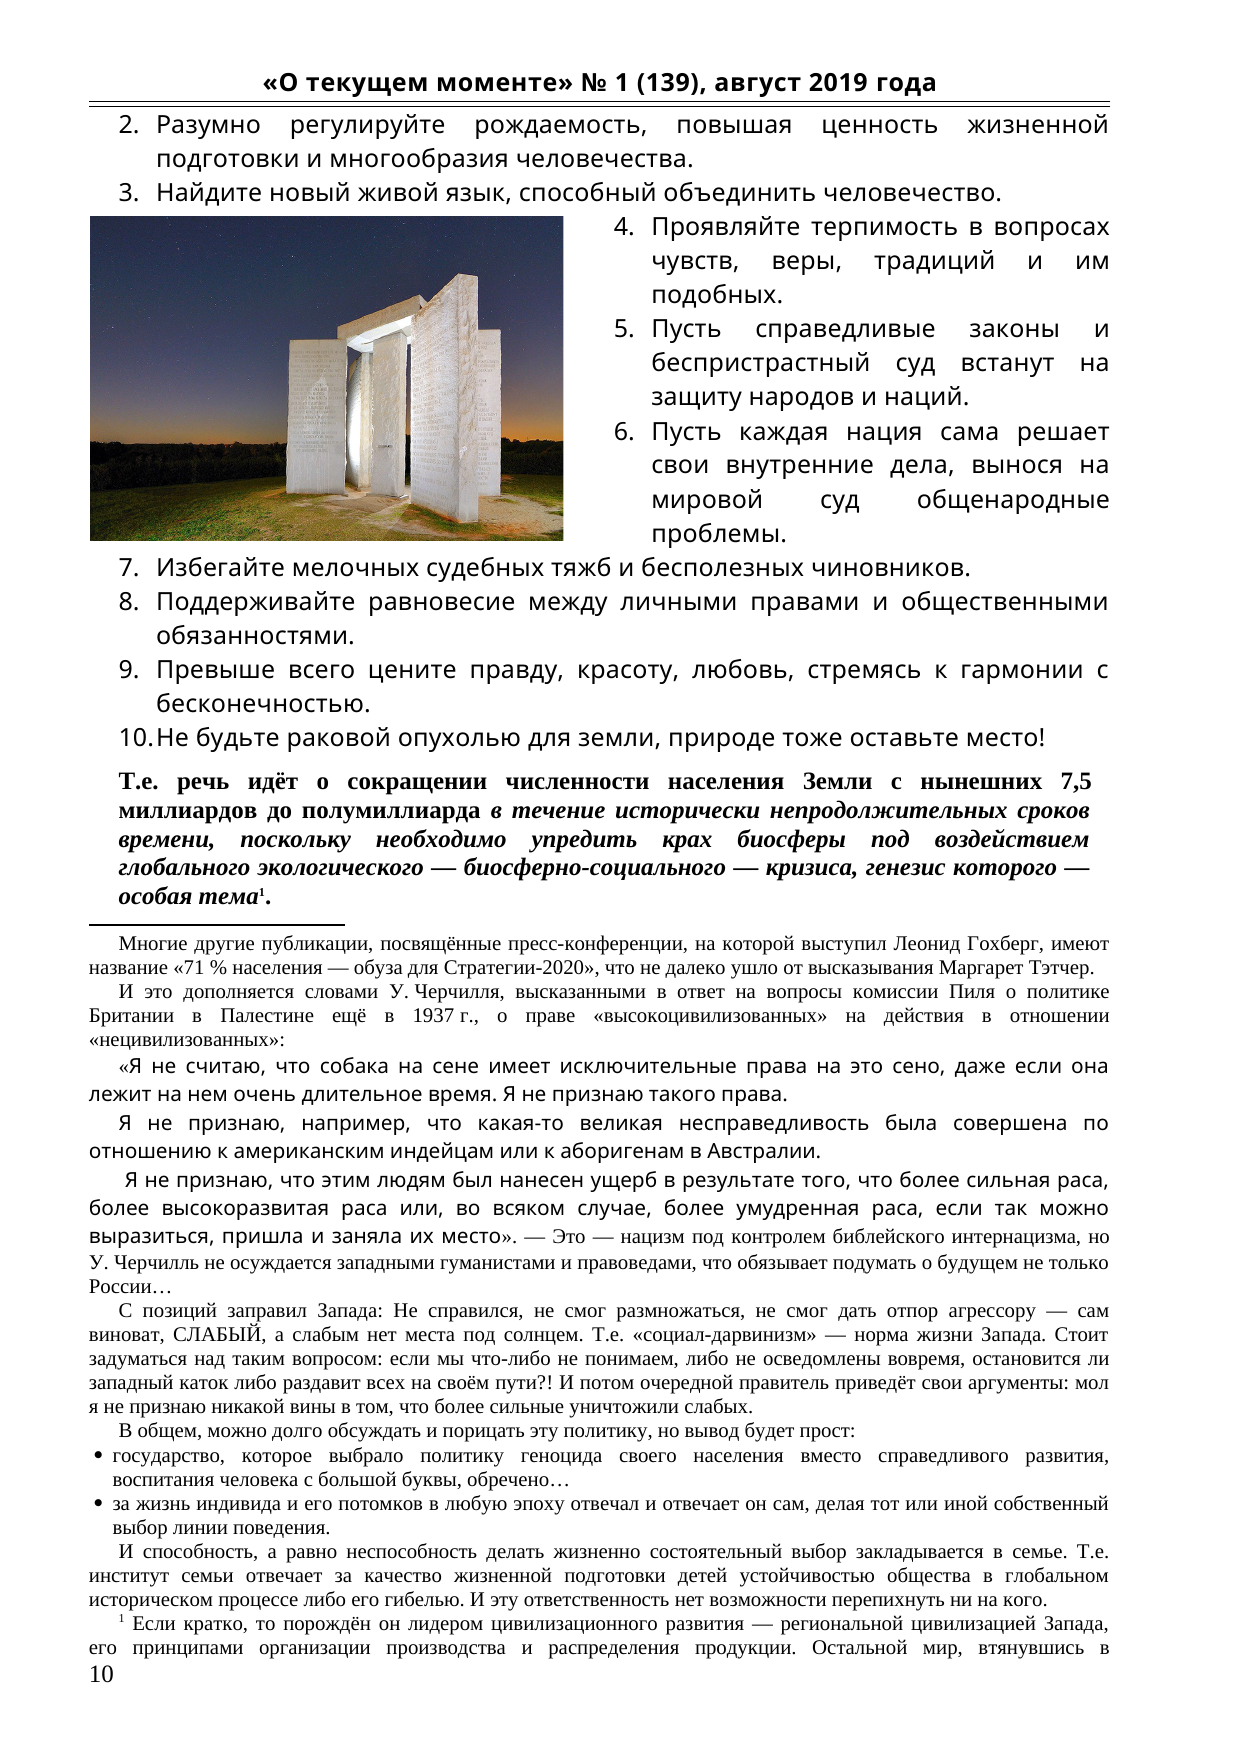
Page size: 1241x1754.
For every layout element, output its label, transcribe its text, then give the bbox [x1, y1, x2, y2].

list за жизнь индивида и его потомков в любую эпоху отвечал и отвечает он сам, делая тот или иной собственный выбор линии поведения. [94, 1491, 1110, 1539]
list Проявляйте терпимость в вопросах чувств, веры, традиций и им подобных. [89, 209, 1110, 542]
text В общем, можно долго обсуждать и порицать эту политику, но вывод будет прост: [89, 1418, 1110, 1442]
list Превыше всего цените правду, красоту, любовь, стремясь к гармонии с бесконечностью. [118, 652, 1110, 720]
text Т.е. речь идёт о сокращении численности населения Земли с нынешних 7,5 миллиардов до полумиллиарда в течение исторически непродолжительных сроков времени, поскольку необходимо упредить крах биосферы под воздействием глобального экологического — биосферно-социального — кризиса, генезис которого — особая тема. [118, 766, 1093, 910]
list Пусть каждая нация сама решает свои внутренние дела, вынося на мировой суд общенародные проблемы. [118, 413, 1110, 549]
list Избегайте мелочных судебных тяжб и бесполезных чиновников. [118, 549, 1110, 583]
text Я не признаю, например, что какая-то великая несправедливость была совершена по отношению к американским индейцам или к аборигенам в Австралии. [89, 1108, 1110, 1165]
text С позиций заправил Запада: Не справился, не смог размножаться, не смог дать отпор агрессору — сам виноват, СЛАБЫЙ, а слабым нет места под солнцем. Т.е. «социал-дарвинизм» — норма жизни Запада. Стоит задуматься над таким вопросом: если мы что-либо не понимаем, либо не осведомлены вовремя, остановится ли западный каток либо раздавит всех на своём пути?! И потом очередной правитель приведёт свои аргументы: мол я не признаю никакой вины в том, что более сильные уничтожили слабых. [89, 1298, 1110, 1418]
text Я не признаю, что этим людям был нанесен ущерб в результате того, что более сильная раса, более высокоразвитая раса или, во всяком случае, более умудренная раса, если так можно выразиться, пришла и заняла их место». — Это — нацизм под контролем библейского интернацизма, но У. Черчилль не осуждается западными гуманистами и правоведами, что обязывает подумать о будущем не только России… [89, 1165, 1110, 1298]
text Многие другие публикации, посвящённые пресс-конференции, на которой выступил Леонид Гохберг, имеют название «71 % населения — обуза для Стратегии-2020», что не далеко ушло от высказывания Маргарет Тэтчер. [89, 931, 1110, 979]
text «Я не считаю, что собака на сене имеет исключительные права на это сено, даже если она лежит на нем очень длительное время. Я не признаю такого права. [89, 1051, 1110, 1108]
list Не будьте раковой опухолью для земли, природе тоже оставьте место! [118, 720, 1110, 754]
text И способность, а равно неспособность делать жизненно состоятельный выбор закладывается в семье. Т.е. институт семьи отвечает за качество жизненной подготовки детей устойчивостью общества в глобальном историческом процессе либо его гибелью. И эту ответственность нет возможности перепихнуть ни на кого. [89, 1539, 1110, 1611]
text И это дополняется словами У. Черчилля, высказанными в ответ на вопросы комиссии Пиля о политике Британии в Палестине ещё в 1937 г., о праве «высокоцивилизованных» на действия в отношении «нецивилизованных»: [89, 979, 1110, 1051]
picture [90, 216, 564, 541]
list Разумно регулируйте рождаемость, повышая ценность жизненной подготовки и многообразия человечества. [118, 107, 1110, 175]
text Если кратко, то порождён он лидером цивилизационного развития — региональной цивилизацией Запада, его принципами организации производства и распределения продукции. Остальной мир, втянувшись в [89, 1611, 1110, 1659]
list государство, которое выбрало политику геноцида своего населения вместо справедливого развития, воспитания человека с большой буквы, обречено… [94, 1442, 1110, 1491]
list Найдите новый живой язык, способный объединить человечество. [118, 175, 1110, 209]
list Пусть справедливые законы и беспристрастный суд встанут на защиту народов и наций. [565, 311, 1110, 413]
list Поддерживайте равновесие между личными правами и общественными обязанностями. [118, 583, 1110, 652]
